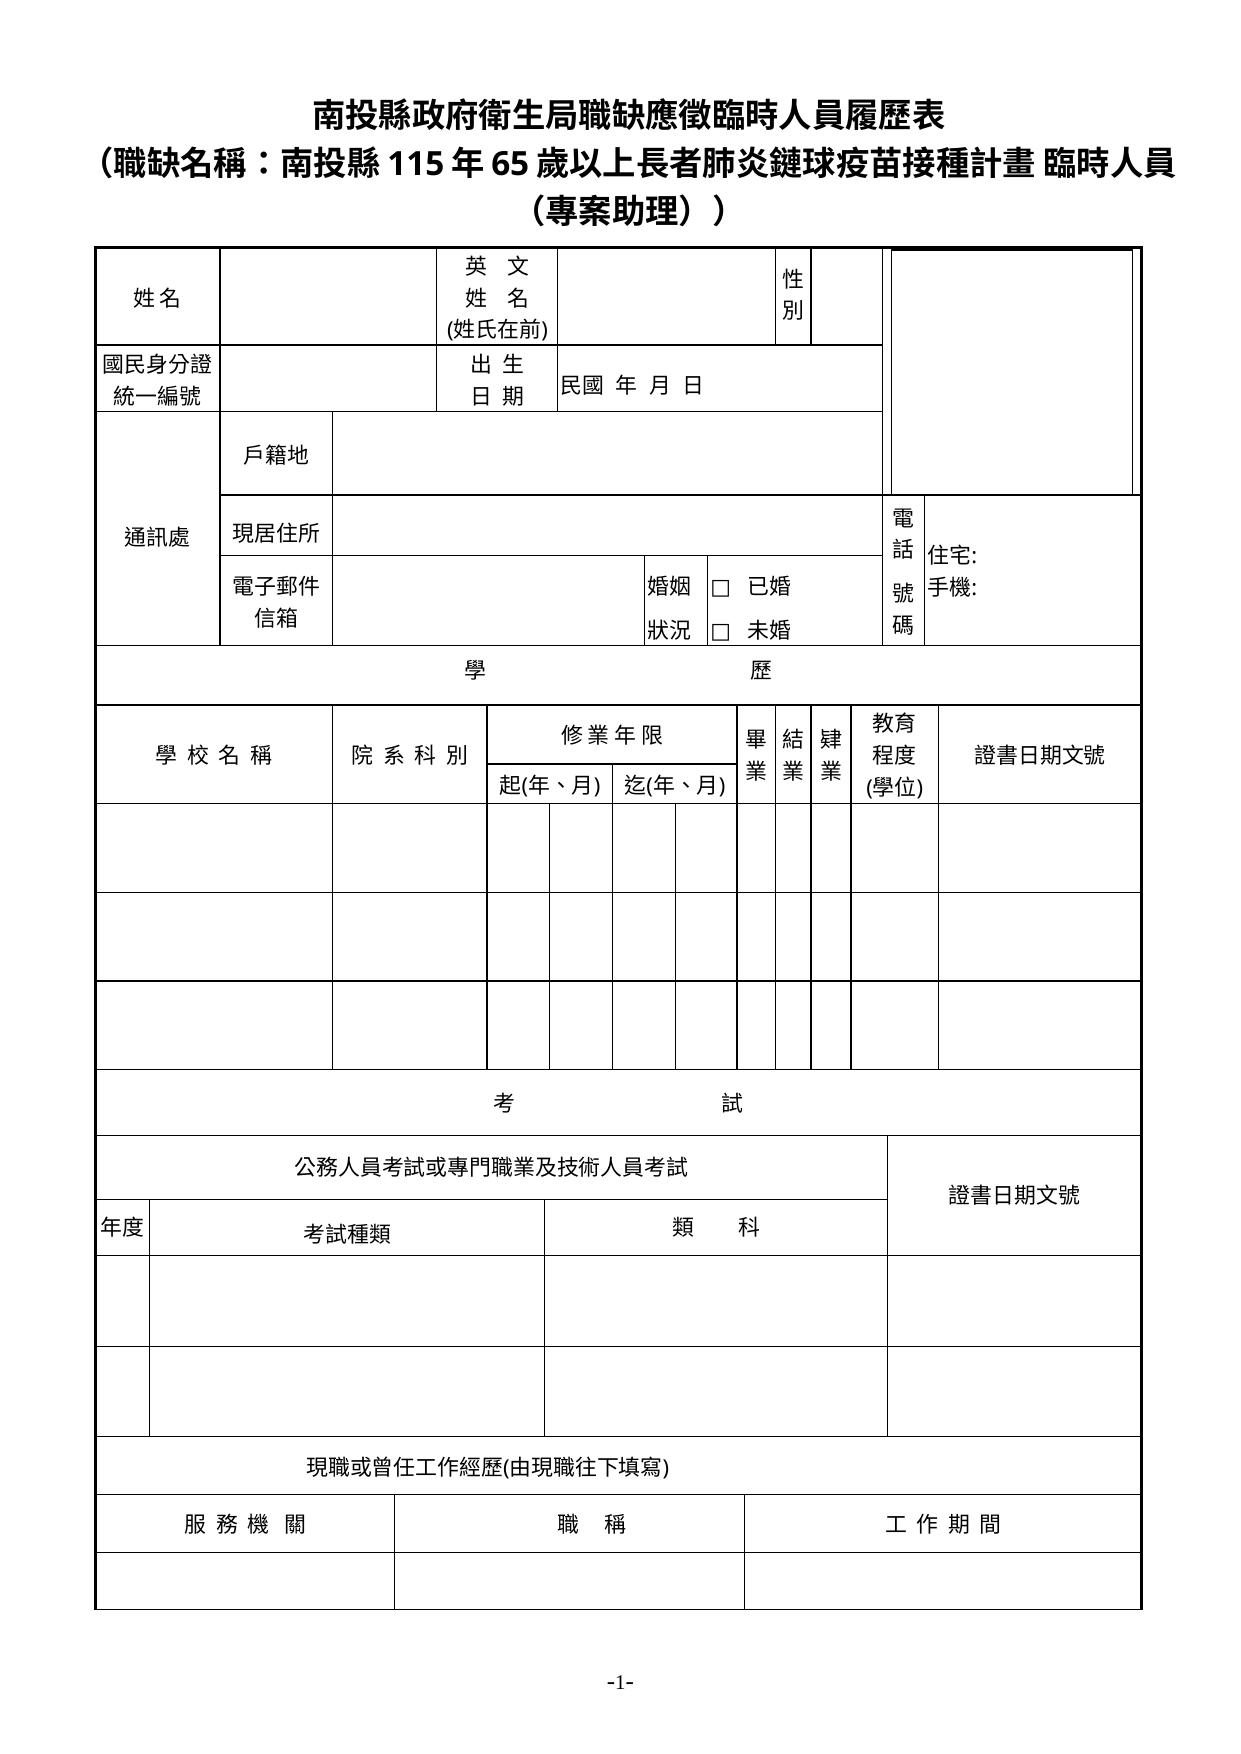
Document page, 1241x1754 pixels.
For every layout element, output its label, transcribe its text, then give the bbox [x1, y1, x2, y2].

table_cell 戶籍地 [221, 412, 332, 494]
table_cell 現職或曾任工作經歷(由現職往下填寫) [97, 1437, 1140, 1494]
table_cell 肄業 [812, 706, 850, 803]
table_header 英 文 姓 名 (姓氏在前) [437, 249, 557, 344]
table_cell 婚姻 狀況 [645, 556, 707, 645]
table_cell [852, 982, 938, 1069]
table_cell 證書日期文號 [939, 706, 1140, 803]
table_cell [613, 982, 675, 1069]
table_cell 服 務 機 關 [97, 1495, 394, 1552]
table_cell [97, 982, 332, 1069]
table_cell [488, 893, 549, 980]
table_header [221, 249, 436, 344]
table_cell [738, 893, 775, 980]
table_cell [613, 804, 675, 891]
table_header 姓 名 [97, 249, 219, 344]
table_cell [812, 982, 850, 1069]
table_header [812, 249, 882, 344]
table_cell [333, 412, 882, 494]
text 南投縣政府衛生局職缺應徵臨時人員履歷表 （職缺名稱：南投縣115年65歲以上長者肺炎鏈球疫苗接種計畫 臨時人員（專案助理）） [76, 89, 1181, 233]
table_cell [676, 982, 736, 1069]
table_cell 國民身分證統一編號 [97, 346, 219, 411]
table_cell [852, 893, 938, 980]
table_cell [738, 804, 775, 891]
table_cell 年度 [97, 1200, 149, 1254]
table_cell 已婚 未婚 [708, 556, 882, 645]
table_cell [738, 982, 775, 1069]
table_cell 住宅: 手機: [925, 496, 1140, 645]
table_cell 院 系 科 別 [333, 706, 486, 803]
table_cell 迄(年、月) [613, 765, 736, 803]
table_cell [488, 804, 549, 891]
table_cell [545, 1347, 887, 1436]
table_cell [812, 893, 850, 980]
table_cell [888, 1347, 1140, 1436]
table_cell [550, 804, 612, 891]
table_cell 學 校 名 稱 [97, 706, 332, 803]
table_cell [395, 1553, 744, 1609]
table_cell [97, 1553, 394, 1609]
table_cell [333, 982, 486, 1069]
table_cell [333, 556, 644, 645]
table_cell 結業 [776, 706, 810, 803]
table_cell [613, 893, 675, 980]
table_cell [545, 1256, 887, 1346]
table_cell 起(年、月) [488, 765, 612, 803]
table_cell 教育 程度 (學位) [852, 706, 938, 803]
table_header [883, 249, 891, 494]
table_header [892, 251, 916, 494]
table_cell 考試種類 [150, 1200, 544, 1254]
table_cell [150, 1347, 544, 1436]
table_cell [745, 1553, 1140, 1609]
table_cell [939, 804, 1140, 891]
table_cell 職 稱 [395, 1495, 744, 1552]
table_cell [97, 893, 332, 980]
table_cell [776, 982, 810, 1069]
table_header 性別 [776, 249, 810, 344]
table_cell 考 試 [97, 1070, 1140, 1135]
table_cell 通訊處 [97, 412, 219, 645]
table_cell 電子郵件 信箱 [221, 556, 332, 645]
table_cell [550, 982, 612, 1069]
table_cell 證書日期文號 [888, 1136, 1140, 1254]
table_cell [852, 804, 938, 891]
table_cell [333, 804, 486, 891]
table_cell 學 歷 [97, 646, 1140, 704]
table_header [1133, 249, 1140, 494]
table_cell 修 業 年 限 [488, 706, 736, 763]
table_cell [676, 804, 736, 891]
table_cell [550, 893, 612, 980]
table_cell [97, 804, 332, 891]
table_cell [221, 346, 436, 411]
table_cell [333, 496, 882, 555]
table_cell 民國 年 月 日 [558, 346, 882, 411]
table_cell [333, 893, 486, 980]
table_header [1110, 251, 1132, 494]
table_cell 公務人員考試或專門職業及技術人員考試 [97, 1136, 887, 1199]
table_cell [676, 893, 736, 980]
table_cell [939, 982, 1140, 1069]
table_cell [812, 804, 850, 891]
table_cell [888, 1256, 1140, 1346]
table_cell 出 生 日 期 [437, 346, 557, 411]
table_header [916, 251, 1110, 494]
table_cell 現居住所 [221, 496, 332, 555]
table_cell 電話 號碼 [883, 496, 924, 645]
table_cell [776, 893, 810, 980]
table_cell [97, 1256, 149, 1346]
table_header [558, 249, 775, 344]
table_cell 畢業 [738, 706, 775, 803]
table_cell 工 作 期 間 [745, 1495, 1140, 1552]
table_cell [488, 982, 549, 1069]
table_cell [939, 893, 1140, 980]
table_cell [97, 1347, 149, 1436]
table_cell 類 科 [545, 1200, 887, 1254]
table_cell [776, 804, 810, 891]
table_cell [150, 1256, 544, 1346]
